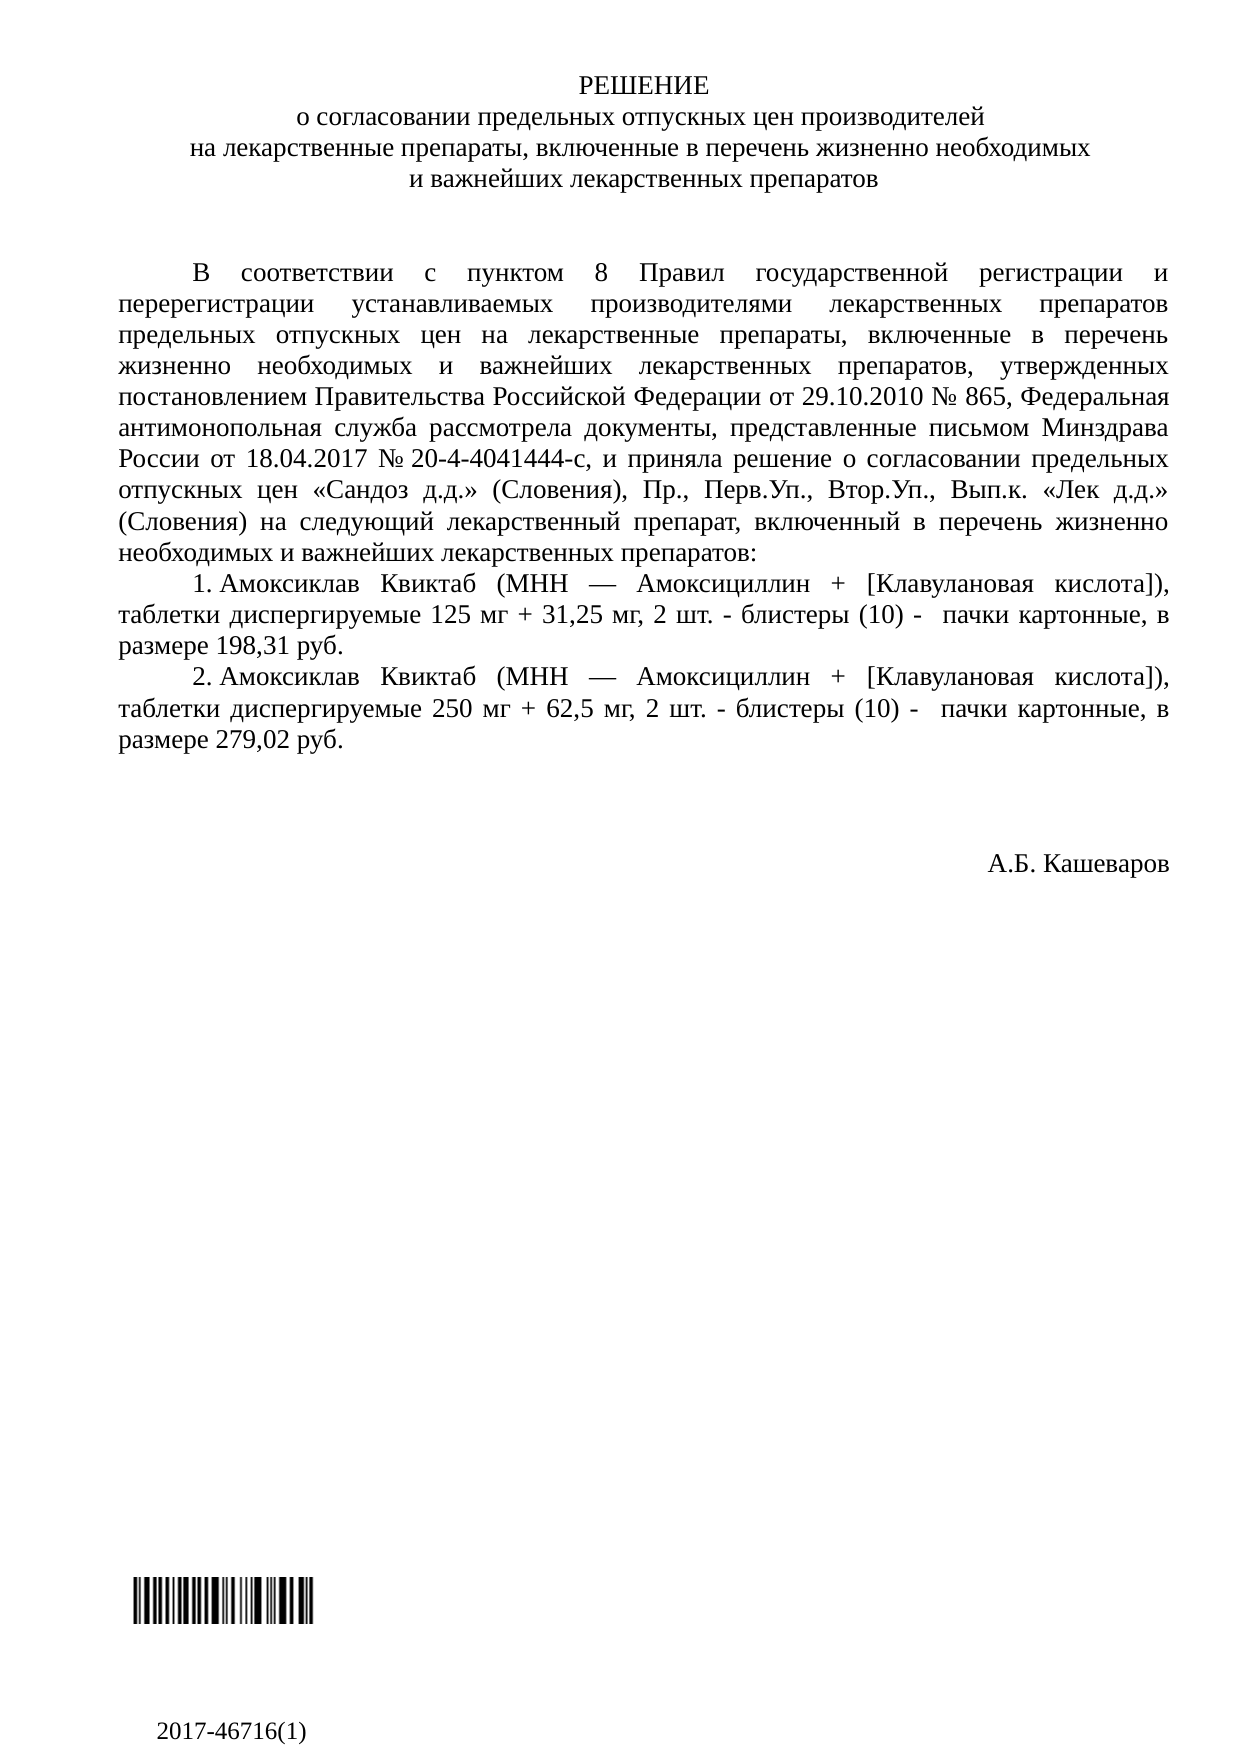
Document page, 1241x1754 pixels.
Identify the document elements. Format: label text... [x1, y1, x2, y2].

text и важнейших лекарственных препаратов [118, 162, 1170, 193]
text 2. Амоксиклав Квиктаб (МНН — Амоксициллин + [Клавулановая кислота]), таблетки диспергируемые 250 мг + 62,5 мг, 2 шт. - блистеры (10) - пачки картонные, в размере 279,02 руб. [118, 661, 1170, 754]
text о согласовании предельных отпускных цен производителей [118, 100, 1170, 131]
picture [118, 1577, 331, 1624]
text на лекарственные препараты, включенные в перечень жизненно необходимых [118, 131, 1170, 162]
text В соответствии с пунктом 8 Правил государственной регистрации и перерегистрации устанавливаемых производителями лекарственных препаратов предельных отпускных цен на лекарственные препараты, включенные в перечень жизненно необходимых и важнейших лекарственных препаратов, утвержденных постановлением Правительства Российской Федерации от 29.10.2010 № 865, Федеральная антимонопольная служба рассмотрела документы, представленные письмом Минздрава России от 18.04.2017 № 20-4-4041444-с, и приняла решение о согласовании предельных отпускных цен «Сандоз д.д.» (Словения), Пр., Перв.Уп., Втор.Уп., Вып.к. «Лек д.д.» (Словения) на следующий лекарственный препарат, включенный в перечень жизненно необходимых и важнейших лекарственных препаратов: [118, 256, 1170, 567]
text 1. Амоксиклав Квиктаб (МНН — Амоксициллин + [Клавулановая кислота]), таблетки диспергируемые 125 мг + 31,25 мг, 2 шт. - блистеры (10) - пачки картонные, в размере 198,31 руб. [118, 567, 1170, 661]
